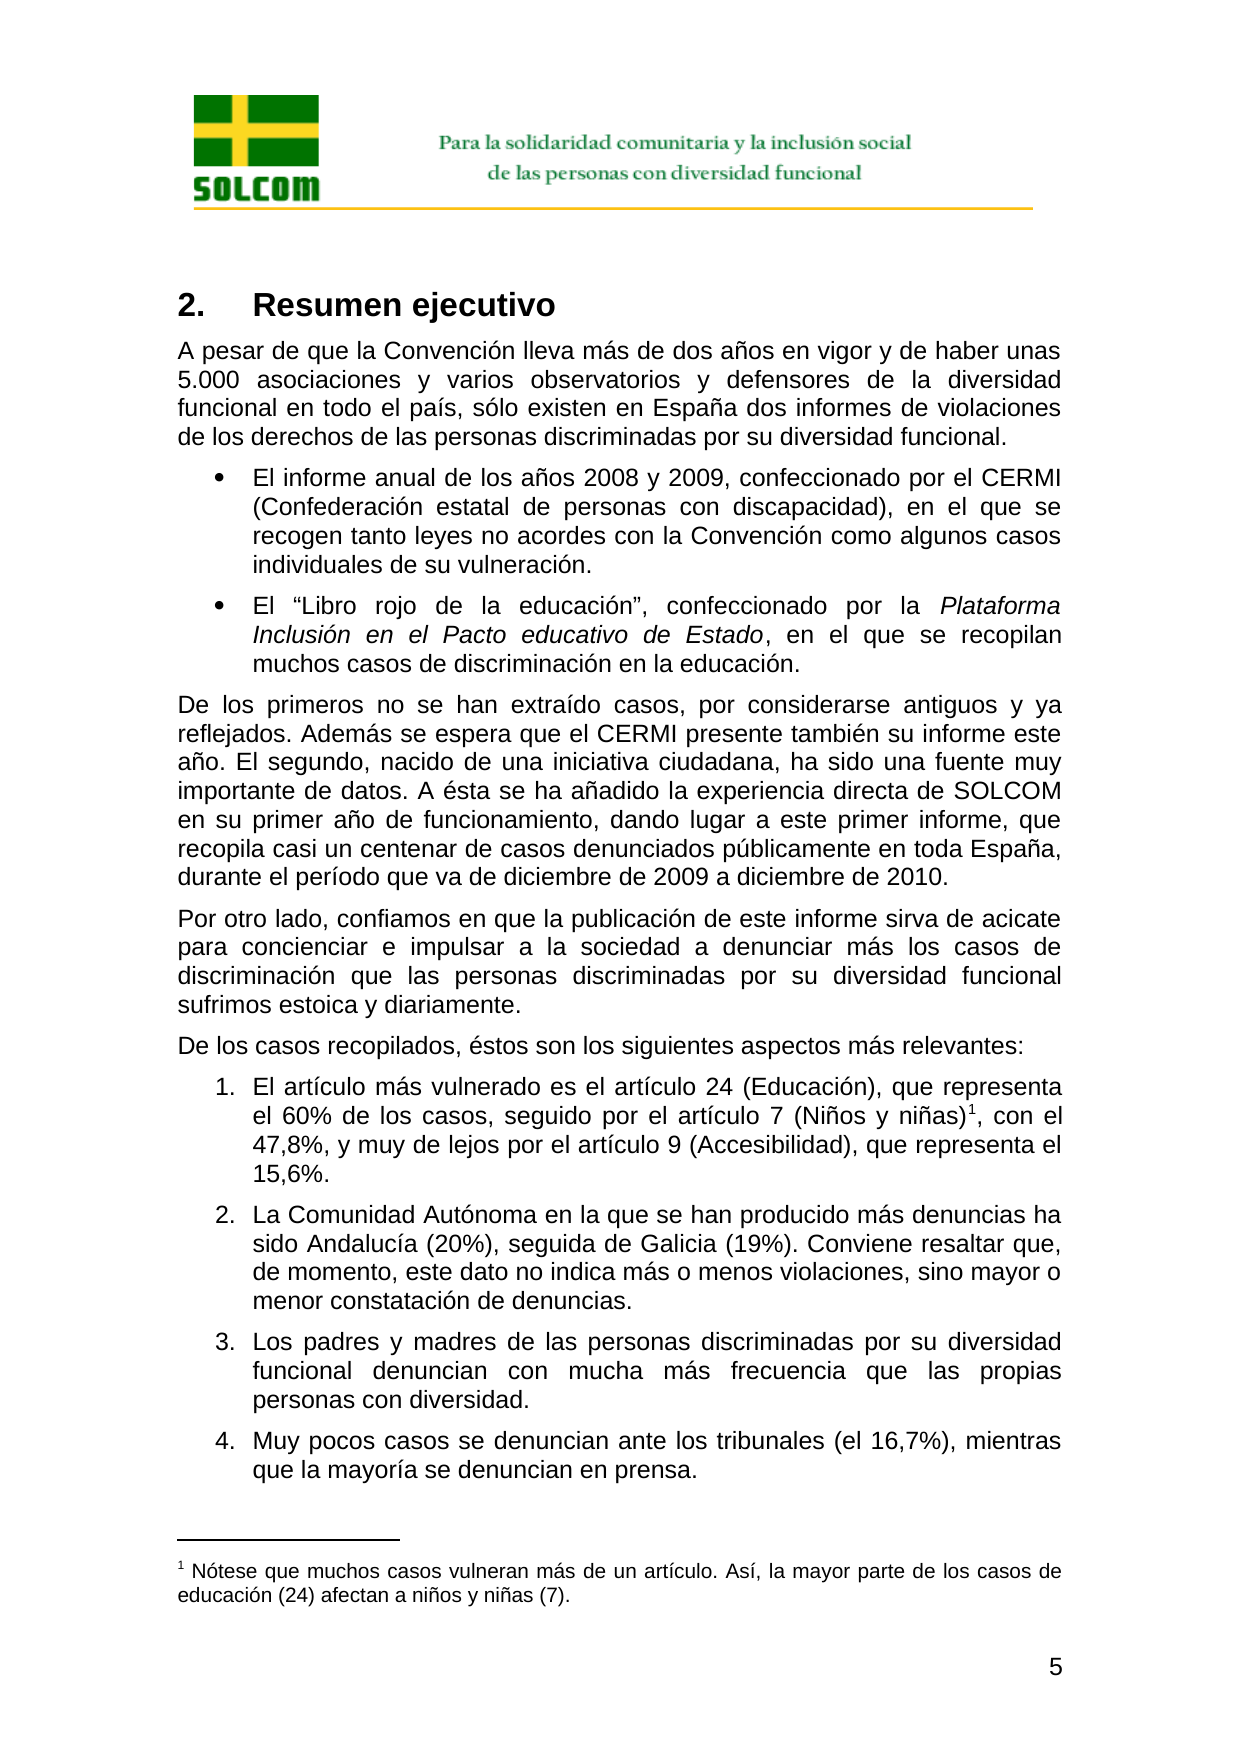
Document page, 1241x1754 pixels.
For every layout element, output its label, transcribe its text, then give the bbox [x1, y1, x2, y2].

list El “Libro rojo de la educación”, confeccionado por la Plataforma Inclusión en el Pacto educativo de Estado, en el que se recopilan muchos casos de discriminación en la educación. [215, 591, 1063, 677]
list Los padres y madres de las personas discriminadas por su diversidad funcional denuncian con mucha más frecuencia que las propias personas con diversidad. [215, 1327, 1063, 1413]
text De los primeros no se han extraído casos, por considerarse antiguos y ya reflejados. Además se espera que el CERMI presente también su informe este año. El segundo, nacido de una iniciativa ciudadana, ha sido una fuente muy importante de datos. A ésta se ha añadido la experiencia directa de SOLCOM en su primer año de funcionamiento, dando lugar a este primer informe, que recopila casi un centenar de casos denunciados públicamente en toda España, durante el período que va de diciembre de 2009 a diciembre de 2010. [177, 690, 1063, 891]
text De los casos recopilados, éstos son los siguientes aspectos más relevantes: [177, 1031, 1063, 1060]
text A pesar de que la Convención lleva más de dos años en vigor y de haber unas 5.000 asociaciones y varios observatorios y defensores de la diversidad funcional en todo el país, sólo existen en España dos informes de violaciones de los derechos de las personas discriminadas por su diversidad funcional. [177, 336, 1063, 451]
subtitle Resumen ejecutivo [177, 285, 1063, 323]
text Por otro lado, confiamos en que la publicación de este informe sirva de acicate para concienciar e impulsar a la sociedad a denunciar más los casos de discriminación que las personas discriminadas por su diversidad funcional sufrimos estoica y diariamente. [177, 903, 1063, 1018]
list La Comunidad Autónoma en la que se han producido más denuncias ha sido Andalucía (20%), seguida de Galicia (19%). Conviene resaltar que, de momento, este dato no indica más o menos violaciones, sino mayor o menor constatación de denuncias. [215, 1200, 1063, 1315]
list El artículo más vulnerado es el artículo 24 (Educación), que representa el 60% de los casos, seguido por el artículo 7 (Niños y niñas), con el 47,8%, y muy de lejos por el artículo 9 (Accesibilidad), que representa el 15,6%. [215, 1072, 1063, 1187]
picture [193, 95, 1033, 210]
list Nótese que muchos casos vulneran más de un artículo. Así, la mayor parte de los casos de educación (24) afectan a niños y niñas (7). [177, 1558, 1063, 1606]
list El informe anual de los años 2008 y 2009, confeccionado por el CERMI (Confederación estatal de personas con discapacidad), en el que se recogen tanto leyes no acordes con la Convención como algunos casos individuales de su vulneración. [215, 463, 1063, 578]
list Muy pocos casos se denuncian ante los tribunales (el 16,7%), mientras que la mayoría se denuncian en prensa. [215, 1426, 1063, 1483]
